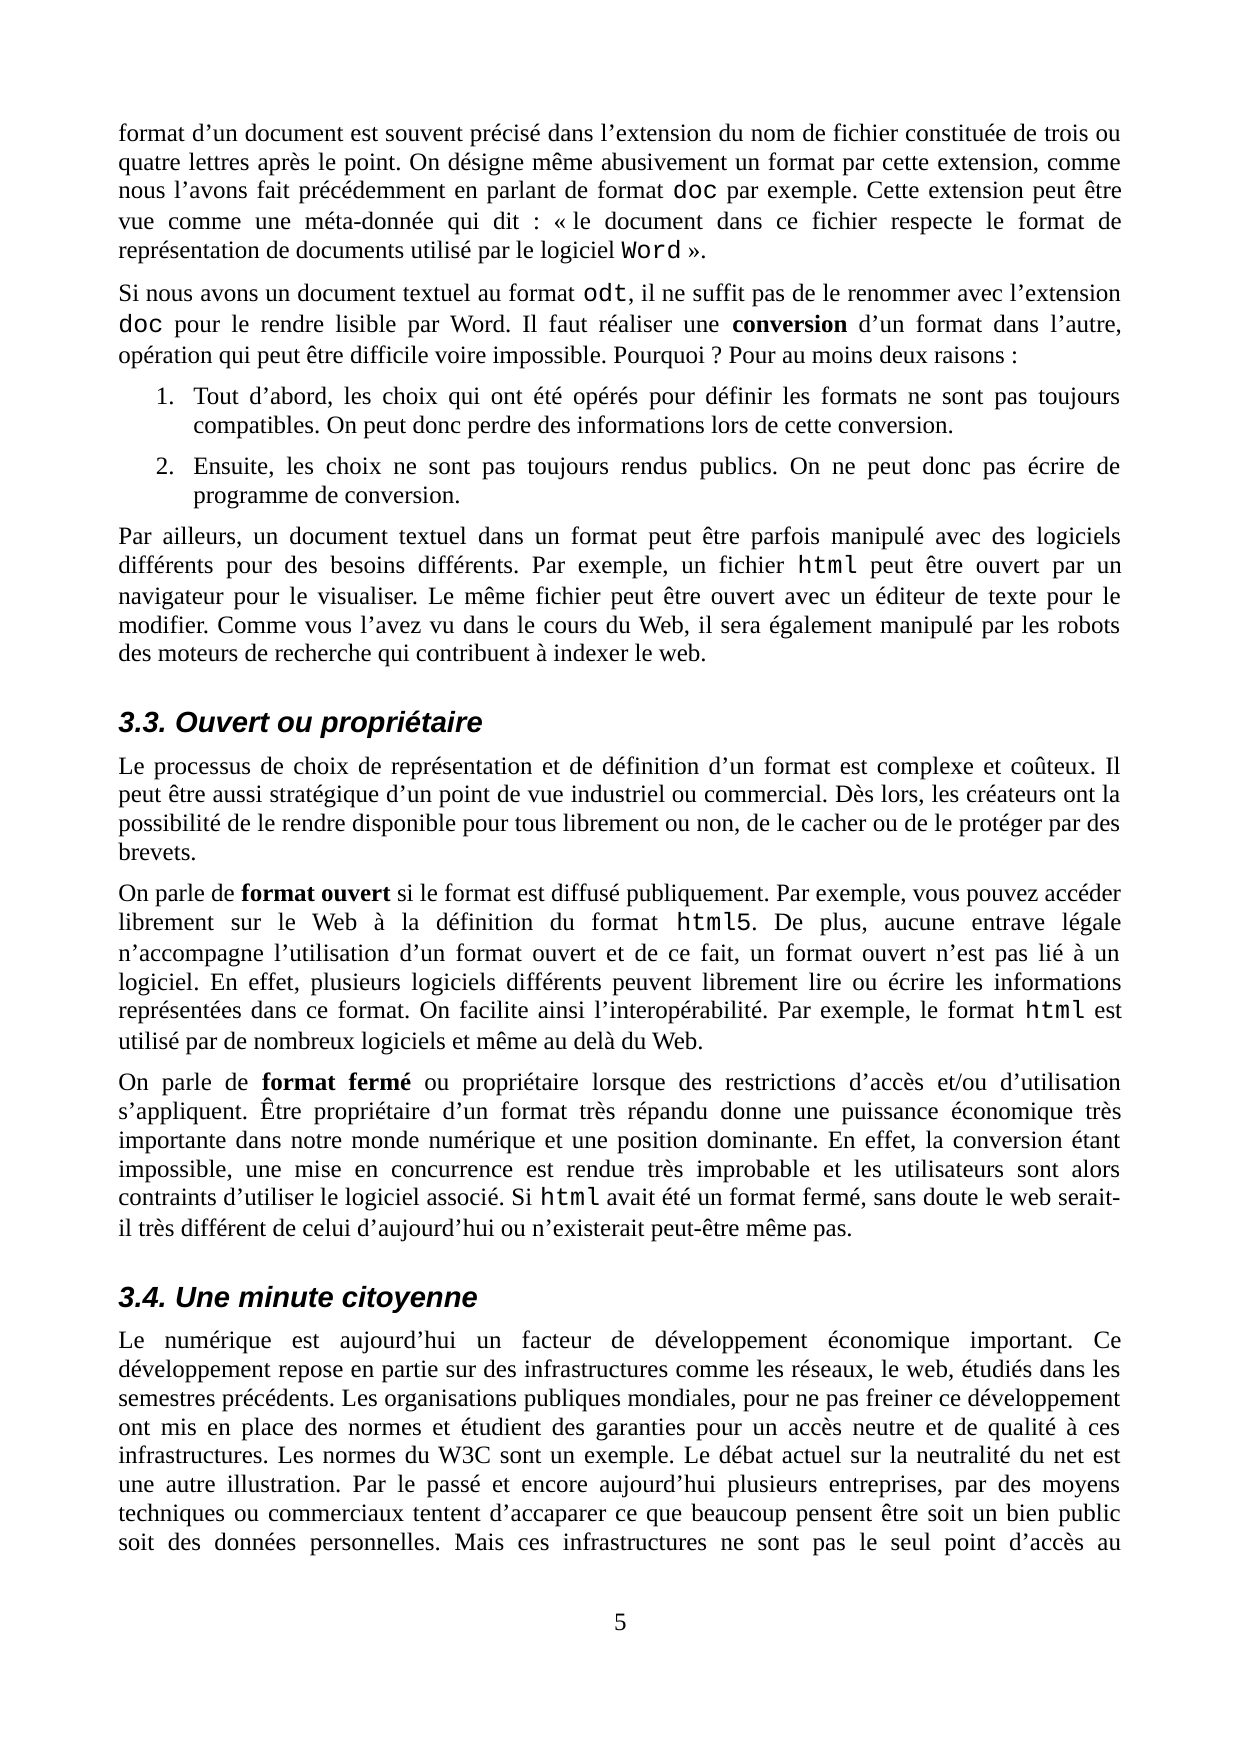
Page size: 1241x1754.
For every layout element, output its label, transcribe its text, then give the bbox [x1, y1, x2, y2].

text On parle de format fermé ou propriétaire lorsque des restrictions d’accès et/ou d’utilisation s’appliquent. Être propriétaire d’un format très répandu donne une puissance économique très importante dans notre monde numérique et une position dominante. En effet, la conversion étant impossible, une mise en concurrence est rendue très improbable et les utilisateurs sont alors contraints d’utiliser le logiciel associé. Si html avait été un format fermé, sans doute le web serait-il très différent de celui d’aujourd’hui ou n’existerait peut-être même pas. [118, 1067, 1122, 1242]
text On parle de format ouvert si le format est diffusé publiquement. Par exemple, vous pouvez accéder librement sur le Web à la définition du format html5. De plus, aucune entrave légale n’accompagne l’utilisation d’un format ouvert et de ce fait, un format ouvert n’est pas lié à un logiciel. En effet, plusieurs logiciels différents peuvent librement lire ou écrire les informations représentées dans ce format. On facilite ainsi l’interopérabilité. Par exemple, le format html est utilisé par de nombreux logiciels et même au delà du Web. [118, 878, 1122, 1055]
subtitle Ouvert ou propriétaire [118, 705, 1122, 738]
list Tout d’abord, les choix qui ont été opérés pour définir les formats ne sont pas toujours compatibles. On peut donc perdre des informations lors de cette conversion. [156, 381, 1122, 439]
text Le numérique est aujourd’hui un facteur de développement économique important. Ce développement repose en partie sur des infrastructures comme les réseaux, le web, étudiés dans les semestres précédents. Les organisations publiques mondiales, pour ne pas freiner ce développement ont mis en place des normes et étudient des garanties pour un accès neutre et de qualité à ces infrastructures. Les normes du W3C sont un exemple. Le débat actuel sur la neutralité du net est une autre illustration. Par le passé et encore aujourd’hui plusieurs entreprises, par des moyens techniques ou commerciaux tentent d’accaparer ce que beaucoup pensent être soit un bien public soit des données personnelles. Mais ces infrastructures ne sont pas le seul point d’accès au [118, 1326, 1122, 1556]
list Ensuite, les choix ne sont pas toujours rendus publics. On ne peut donc pas écrire de programme de conversion. [156, 451, 1122, 509]
text format d’un document est souvent précisé dans l’extension du nom de fichier constituée de trois ou quatre lettres après le point. On désigne même abusivement un format par cette extension, comme nous l’avons fait précédemment en parlant de format doc par exemple. Cette extension peut être vue comme une méta-donnée qui dit : « le document dans ce fichier respecte le format de représentation de documents utilisé par le logiciel Word ». [118, 118, 1122, 266]
text Si nous avons un document textuel au format odt, il ne suffit pas de le renommer avec l’extension doc pour le rendre lisible par Word. Il faut réaliser une conversion d’un format dans l’autre, opération qui peut être difficile voire impossible. Pourquoi ? Pour au moins deux raisons : [118, 278, 1122, 369]
text Le processus de choix de représentation et de définition d’un format est complexe et coûteux. Il peut être aussi stratégique d’un point de vue industriel ou commercial. Dès lors, les créateurs ont la possibilité de le rendre disponible pour tous librement ou non, de le cacher ou de le protéger par des brevets. [118, 751, 1122, 866]
subtitle Une minute citoyenne [118, 1279, 1122, 1313]
text Par ailleurs, un document textuel dans un format peut être parfois manipulé avec des logiciels différents pour des besoins différents. Par exemple, un fichier html peut être ouvert par un navigateur pour le visualiser. Le même fichier peut être ouvert avec un éditeur de texte pour le modifier. Comme vous l’avez vu dans le cours du Web, il sera également manipulé par les robots des moteurs de recherche qui contribuent à indexer le web. [118, 521, 1122, 667]
